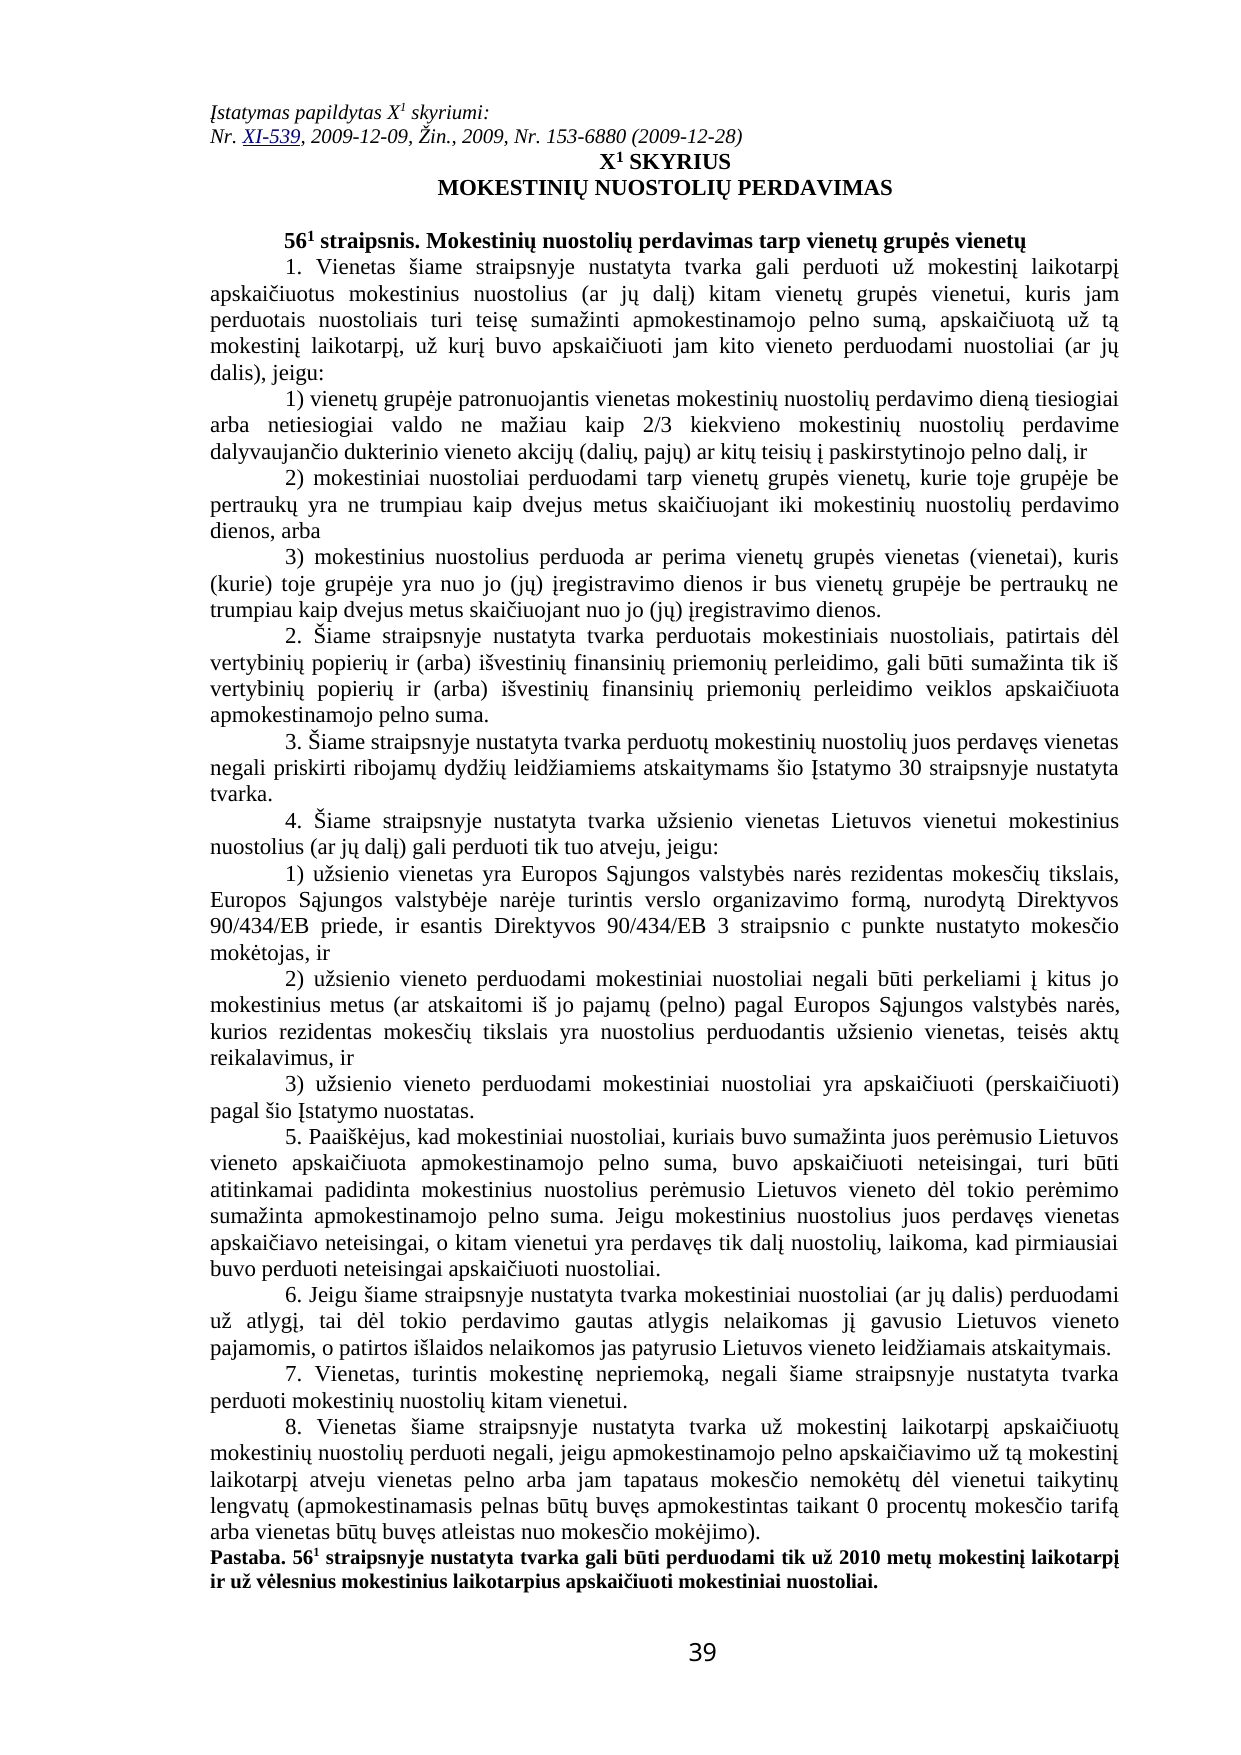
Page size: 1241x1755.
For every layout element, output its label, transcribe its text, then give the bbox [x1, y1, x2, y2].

text 3) mokestinius nuostolius perduoda ar perima vienetų grupės vienetas (vienetai), kuris (kurie) toje grupėje yra nuo jo (jų) įregistravimo dienos ir bus vienetų grupėje be pertraukų ne trumpiau kaip dvejus metus skaičiuojant nuo jo (jų) įregistravimo dienos. [210, 543, 1120, 622]
text 5. Paaiškėjus, kad mokestiniai nuostoliai, kuriais buvo sumažinta juos perėmusio Lietuvos vieneto apskaičiuota apmokestinamojo pelno suma, buvo apskaičiuoti neteisingai, turi būti atitinkamai padidinta mokestinius nuostolius perėmusio Lietuvos vieneto dėl tokio perėmimo sumažinta apmokestinamojo pelno suma. Jeigu mokestinius nuostolius juos perdavęs vienetas apskaičiavo neteisingai, o kitam vienetui yra perdavęs tik dalį nuostolių, laikoma, kad pirmiausiai buvo perduoti neteisingai apskaičiuoti nuostoliai. [210, 1123, 1120, 1281]
text 561 straipsnis. Mokestinių nuostolių perdavimas tarp vienetų grupės vienetų [284, 227, 1120, 253]
text 2) mokestiniai nuostoliai perduodami tarp vienetų grupės vienetų, kurie toje grupėje be pertraukų yra ne trumpiau kaip dvejus metus skaičiuojant iki mokestinių nuostolių perdavimo dienos, arba [210, 464, 1120, 543]
text 8. Vienetas šiame straipsnyje nustatyta tvarka už mokestinį laikotarpį apskaičiuotų mokestinių nuostolių perduoti negali, jeigu apmokestinamojo pelno apskaičiavimo už tą mokestinį laikotarpį atveju vienetas pelno arba jam tapataus mokesčio nemokėtų dėl vienetui taikytinų lengvatų (apmokestinamasis pelnas būtų buvęs apmokestintas taikant 0 procentų mokesčio tarifą arba vienetas būtų buvęs atleistas nuo mokesčio mokėjimo). [210, 1413, 1120, 1545]
text Nr. XI-539, 2009-12-09, Žin., 2009, Nr. 153-6880 (2009-12-28) [210, 124, 1120, 148]
text 1. Vienetas šiame straipsnyje nustatyta tvarka gali perduoti už mokestinį laikotarpį apskaičiuotus mokestinius nuostolius (ar jų dalį) kitam vienetų grupės vienetui, kuris jam perduotais nuostoliais turi teisę sumažinti apmokestinamojo pelno sumą, apskaičiuotą už tą mokestinį laikotarpį, už kurį buvo apskaičiuoti jam kito vieneto perduodami nuostoliai (ar jų dalis), jeigu: [210, 253, 1120, 385]
text 2) užsienio vieneto perduodami mokestiniai nuostoliai negali būti perkeliami į kitus jo mokestinius metus (ar atskaitomi iš jo pajamų (pelno) pagal Europos Sąjungos valstybės narės, kurios rezidentas mokesčių tikslais yra nuostolius perduodantis užsienio vienetas, teisės aktų reikalavimus, ir [210, 965, 1120, 1070]
text 1) užsienio vienetas yra Europos Sąjungos valstybės narės rezidentas mokesčių tikslais, Europos Sąjungos valstybėje narėje turintis verslo organizavimo formą, nurodytą Direktyvos 90/434/EB priede, ir esantis Direktyvos 90/434/EB 3 straipsnio c punkte nustatyto mokesčio mokėtojas, ir [210, 859, 1120, 965]
text 3) užsienio vieneto perduodami mokestiniai nuostoliai yra apskaičiuoti (perskaičiuoti) pagal šio Įstatymo nuostatas. [210, 1070, 1120, 1123]
text Pastaba. 561 straipsnyje nustatyta tvarka gali būti perduodami tik už 2010 metų mokestinį laikotarpį ir už vėlesnius mokestinius laikotarpius apskaičiuoti mokestiniai nuostoliai. [210, 1545, 1120, 1593]
text MOKESTINIŲ NUOSTOLIŲ PERDAVIMAS [210, 174, 1120, 201]
text 7. Vienetas, turintis mokestinę nepriemoką, negali šiame straipsnyje nustatyta tvarka perduoti mokestinių nuostolių kitam vienetui. [210, 1360, 1120, 1413]
text 3. Šiame straipsnyje nustatyta tvarka perduotų mokestinių nuostolių juos perdavęs vienetas negali priskirti ribojamų dydžių leidžiamiems atskaitymams šio Įstatymo 30 straipsnyje nustatyta tvarka. [210, 728, 1120, 807]
text 2. Šiame straipsnyje nustatyta tvarka perduotais mokestiniais nuostoliais, patirtais dėl vertybinių popierių ir (arba) išvestinių finansinių priemonių perleidimo, gali būti sumažinta tik iš vertybinių popierių ir (arba) išvestinių finansinių priemonių perleidimo veiklos apskaičiuota apmokestinamojo pelno suma. [210, 622, 1120, 728]
text 6. Jeigu šiame straipsnyje nustatyta tvarka mokestiniai nuostoliai (ar jų dalis) perduodami už atlygį, tai dėl tokio perdavimo gautas atlygis nelaikomas jį gavusio Lietuvos vieneto pajamomis, o patirtos išlaidos nelaikomos jas patyrusio Lietuvos vieneto leidžiamais atskaitymais. [210, 1281, 1120, 1360]
text 4. Šiame straipsnyje nustatyta tvarka užsienio vienetas Lietuvos vienetui mokestinius nuostolius (ar jų dalį) gali perduoti tik tuo atveju, jeigu: [210, 807, 1120, 859]
text X1 SKYRIUS [210, 148, 1120, 174]
text 1) vienetų grupėje patronuojantis vienetas mokestinių nuostolių perdavimo dieną tiesiogiai arba netiesiogiai valdo ne mažiau kaip 2/3 kiekvieno mokestinių nuostolių perdavime dalyvaujančio dukterinio vieneto akcijų (dalių, pajų) ar kitų teisių į paskirstytinojo pelno dalį, ir [210, 385, 1120, 464]
text Įstatymas papildytas X1 skyriumi: [210, 100, 1120, 124]
